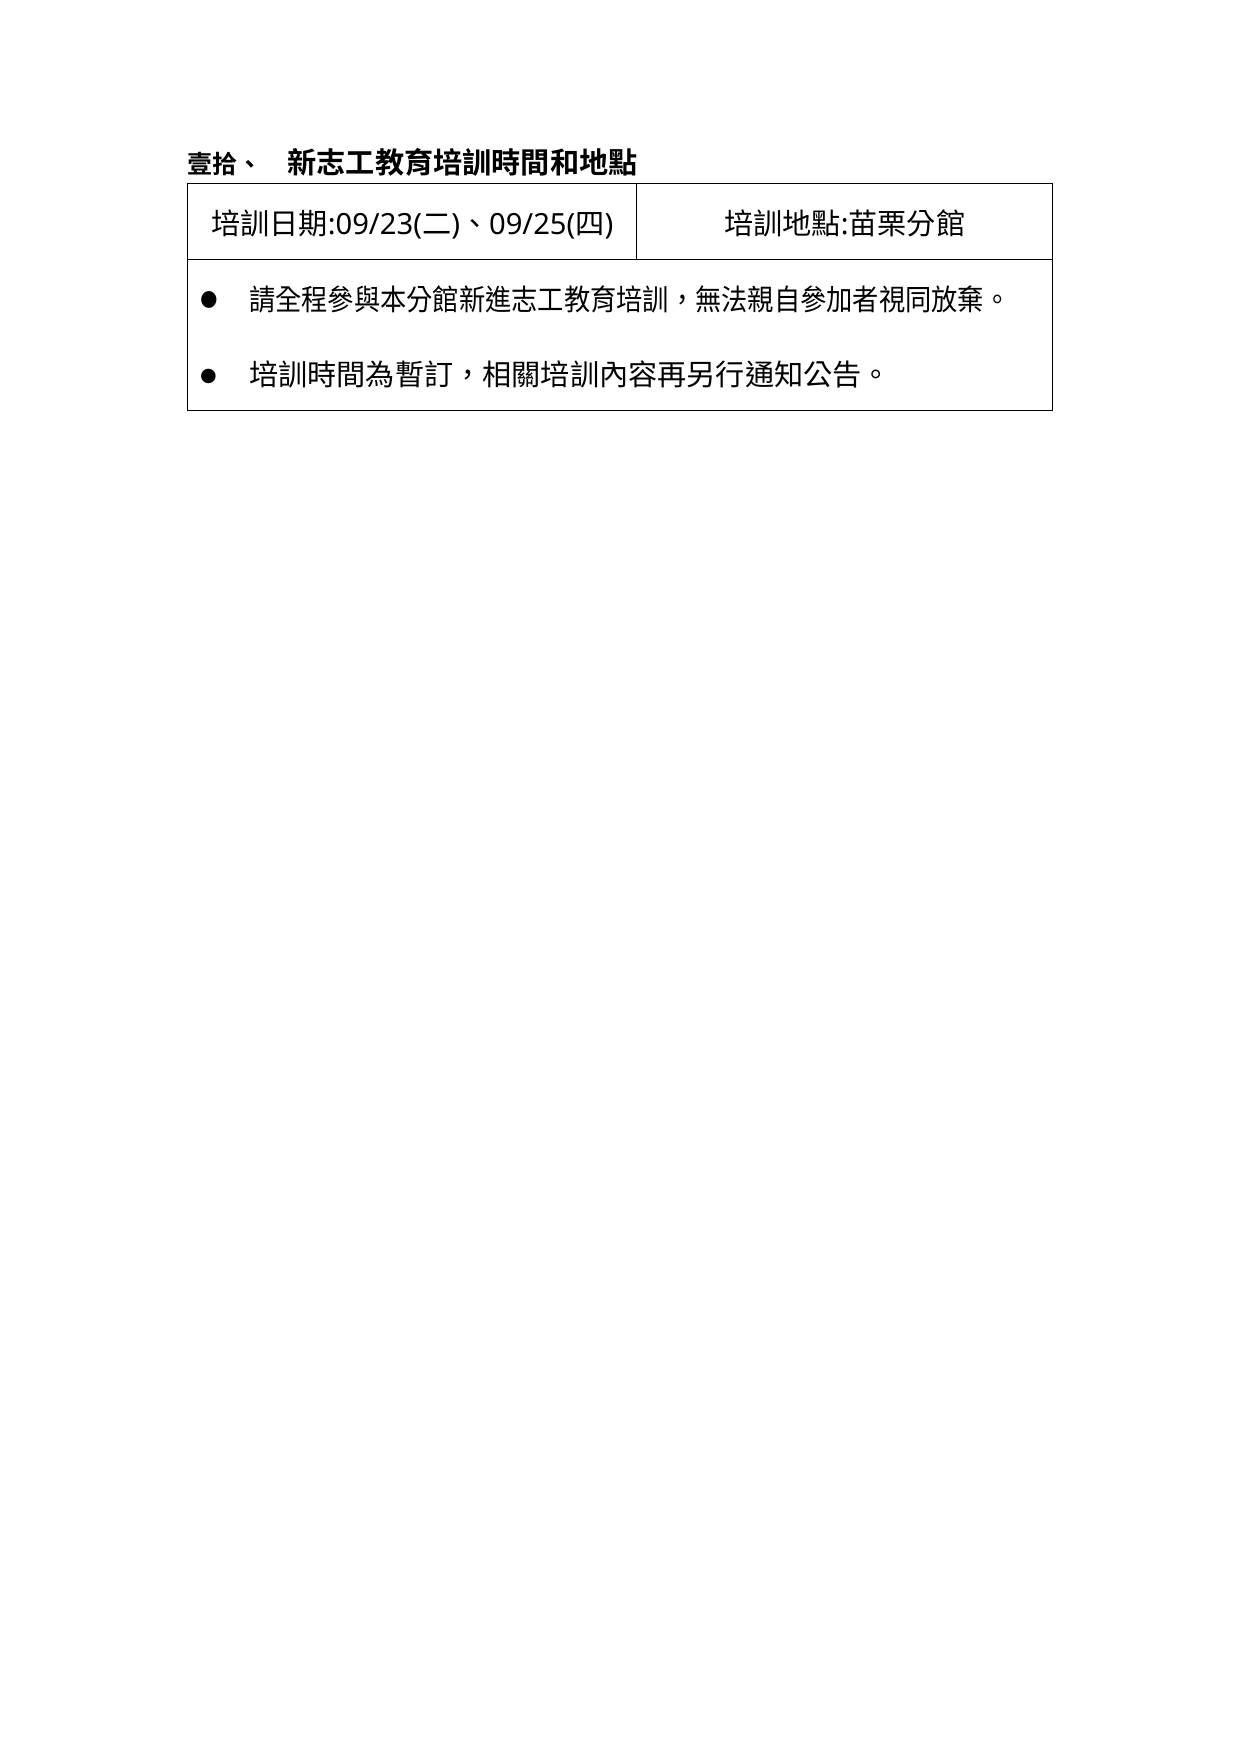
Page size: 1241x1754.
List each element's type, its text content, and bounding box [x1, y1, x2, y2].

table_header 培訓日期:09/23(二)、09/25(四) [188, 184, 636, 259]
table_header 培訓地點:苗栗分館 [637, 184, 1052, 259]
list 新志工教育培訓時間和地點 [187, 137, 1053, 183]
table_cell 請全程參與本分館新進志工教育培訓，無法親自參加者視同放棄。 培訓時間為暫訂，相關培訓內容再另行通知公告。 [188, 260, 1052, 410]
